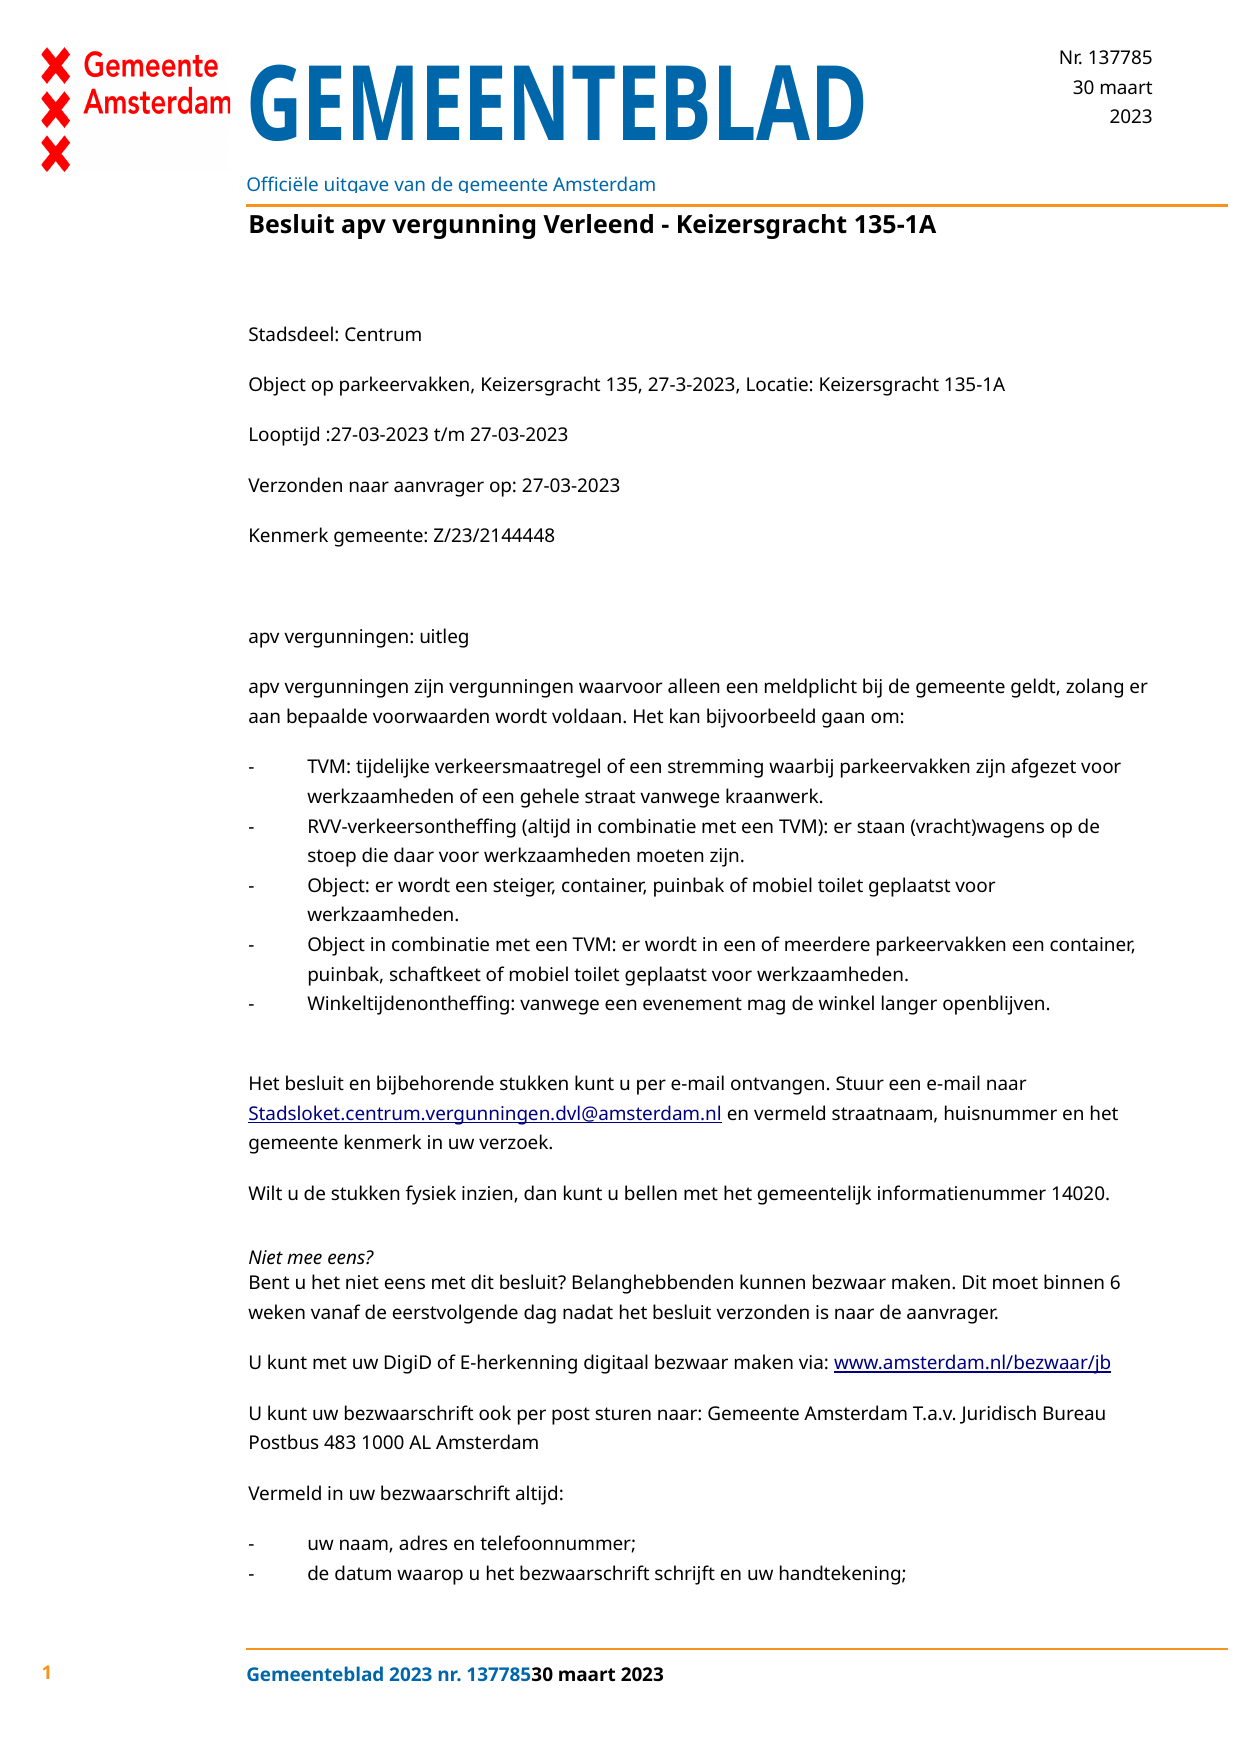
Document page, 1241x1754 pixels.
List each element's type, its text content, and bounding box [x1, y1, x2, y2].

list Object in combinatie met een TVM: er wordt in een of meerdere parkeervakken een container, puinbak, schaftkeet of mobiel toilet geplaatst voor werkzaamheden. [248, 931, 1152, 986]
list TVM: tijdelijke verkeersmaatregel of een stremming waarbij parkeervakken zijn afgezet voor werkzaamheden of een gehele straat vanwege kraanwerk. [248, 754, 1152, 809]
list Winkeltijdenontheffing: vanwege een evenement mag de winkel langer openblijven. [248, 990, 1152, 1016]
text Wilt u de stukken fysiek inzien, dan kunt u bellen met het gemeentelijk informatienummer 14020. [248, 1180, 1152, 1206]
list Object: er wordt een steiger, container, puinbak of mobiel toilet geplaatst voor werkzaamheden. [248, 872, 1152, 927]
text Bent u het niet eens met dit besluit? Belanghebbenden kunnen bezwaar maken. Dit moet binnen 6 weken vanaf de eerstvolgende dag nadat het besluit verzonden is naar de aanvrager. [248, 1269, 1152, 1325]
text Verzonden naar aanvrager op: 27-03-2023 [248, 472, 1152, 498]
text Looptijd :27-03-2023 t/m 27-03-2023 [248, 422, 1152, 447]
list de datum waarop u het bezwaarschrift schrijft en uw handtekening; [248, 1560, 1152, 1586]
text Object op parkeervakken, Keizersgracht 135, 27-3-2023, Locatie: Keizersgracht 135-1A [248, 371, 1152, 397]
text Besluit apv vergunning Verleend - Keizersgracht 135-1A [248, 207, 1152, 241]
list RVV-verkeersontheffing (altijd in combinatie met een TVM): er staan (vracht)wagens op de stoep die daar voor werkzaamheden moeten zijn. [248, 813, 1152, 868]
picture [41, 47, 231, 172]
text U kunt uw bezwaarschrift ook per post sturen naar: Gemeente Amsterdam T.a.v. Juridisch Bureau Postbus 483 1000 AL Amsterdam [248, 1400, 1152, 1455]
list uw naam, adres en telefoonnummer; [248, 1530, 1152, 1556]
text Niet mee eens? [248, 1244, 1152, 1269]
text apv vergunningen zijn vergunningen waarvoor alleen een meldplicht bij de gemeente geldt, zolang er aan bepaalde voorwaarden wordt voldaan. Het kan bijvoorbeeld gaan om: [248, 674, 1152, 729]
text Stadsdeel: Centrum [248, 321, 1152, 346]
text Kenmerk gemeente: Z/23/2144448 [248, 522, 1152, 548]
text Vermeld in uw bezwaarschrift altijd: [248, 1480, 1152, 1506]
text U kunt met uw DigiD of E-herkenning digitaal bezwaar maken via: www.amsterdam.nl/bezwaar/jb [248, 1349, 1152, 1375]
text Het besluit en bijbehorende stukken kunt u per e-mail ontvangen. Stuur een e-mail naar Stadsloket.centrum.vergunningen.dvl@amsterdam.nl en vermeld straatnaam, huisnummer en het gemeente kenmerk in uw verzoek. [248, 1070, 1152, 1155]
text apv vergunningen: uitleg [248, 623, 1152, 649]
